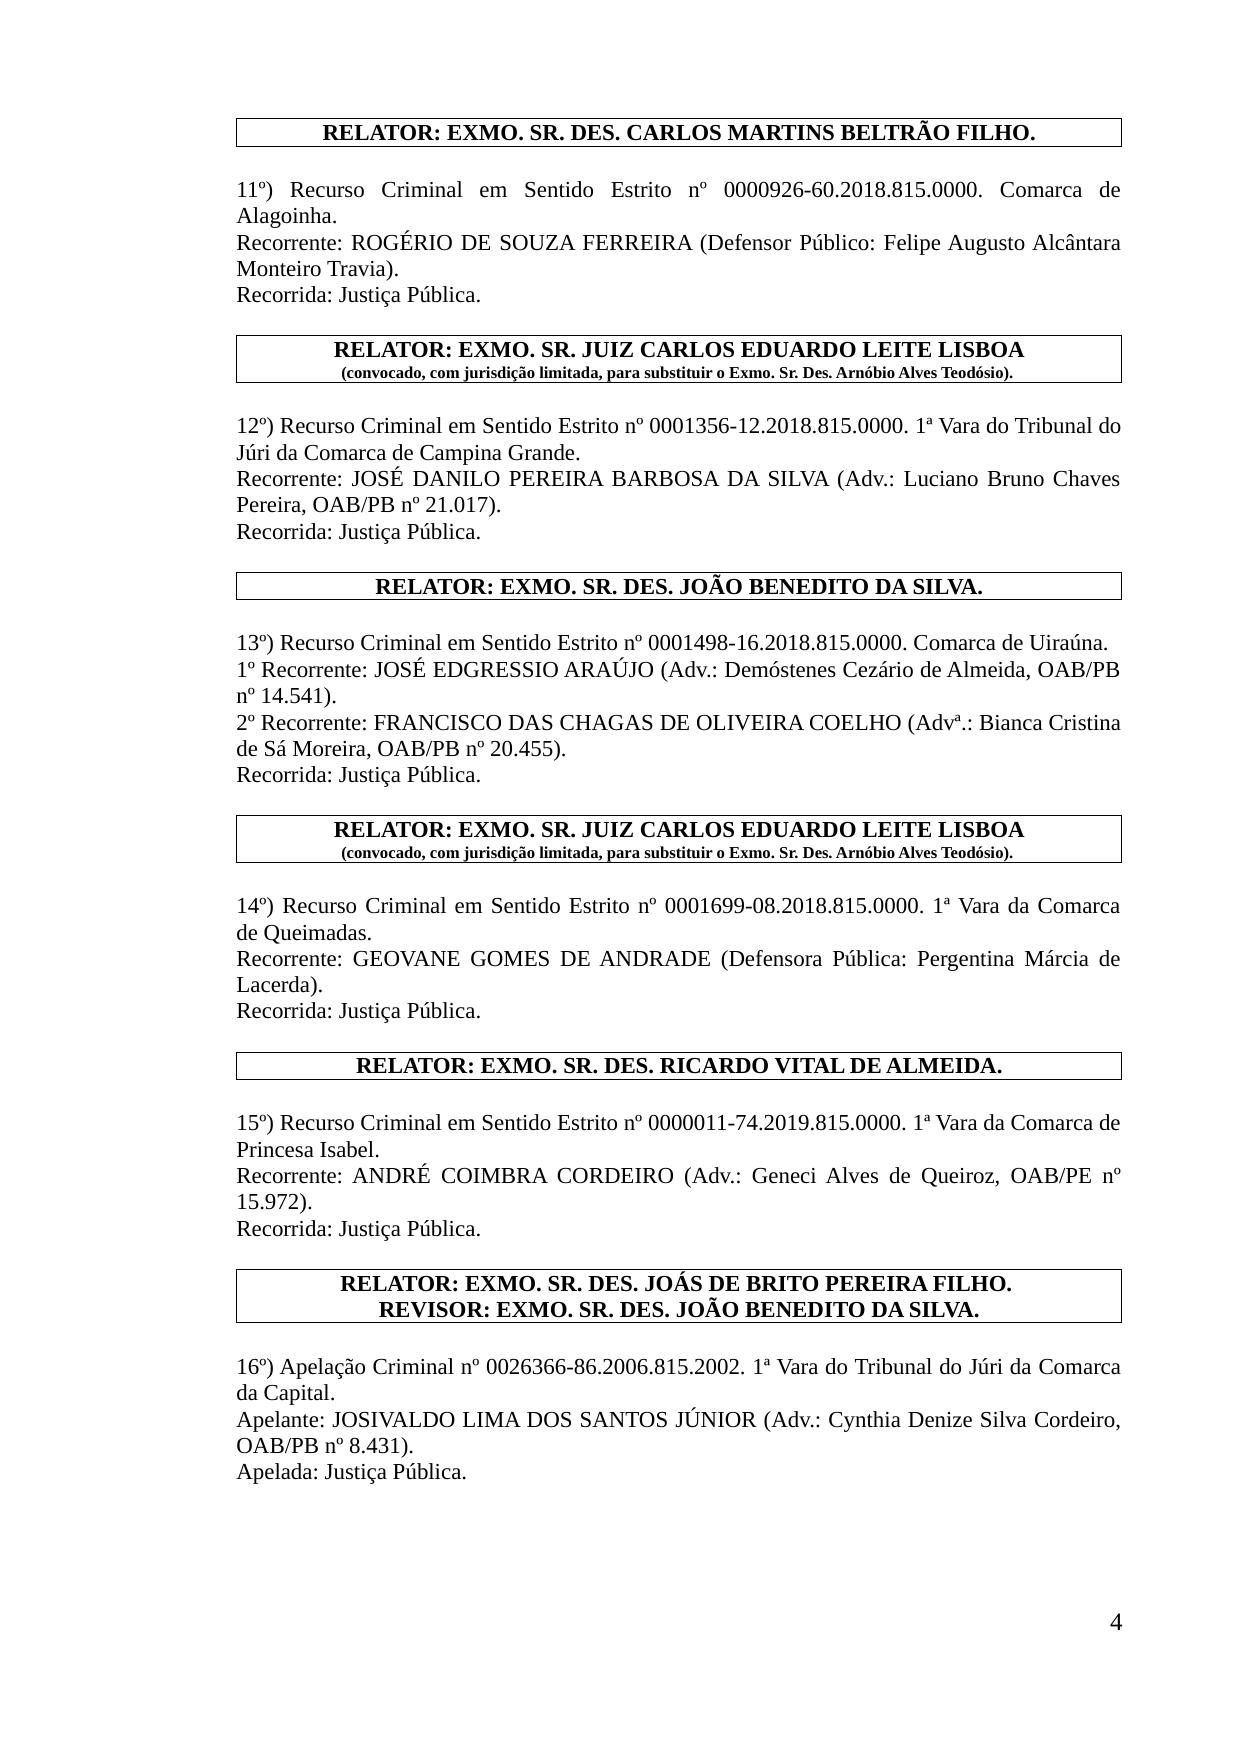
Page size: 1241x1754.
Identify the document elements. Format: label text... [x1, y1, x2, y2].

text Recorrente: ANDRÉ COIMBRA CORDEIRO (Adv.: Geneci Alves de Queiroz, OAB/PE nº 15.972). [236, 1162, 1122, 1215]
text 14º) Recurso Criminal em Sentido Estrito nº 0001699-08.2018.815.0000. 1ª Vara da Comarca de Queimadas. [236, 892, 1122, 945]
text Recorrida: Justiça Pública. [236, 518, 1122, 544]
text 2º Recorrente: FRANCISCO DAS CHAGAS DE OLIVEIRA COELHO (Advª.: Bianca Cristina de Sá Moreira, OAB/PB nº 20.455). [236, 708, 1122, 761]
text 12º) Recurso Criminal em Sentido Estrito nº 0001356-12.2018.815.0000. 1ª Vara do Tribunal do Júri da Comarca de Campina Grande. [236, 412, 1122, 465]
text (convocado, com jurisdição limitada, para substituir o Exmo. Sr. Des. Arnóbio Alves Teodósio). [237, 842, 1121, 862]
text 15º) Recurso Criminal em Sentido Estrito nº 0000011-74.2019.815.0000. 1ª Vara da Comarca de Princesa Isabel. [236, 1109, 1122, 1162]
text RELATOR: EXMO. SR. DES. JOÁS DE BRITO PEREIRA FILHO. [237, 1270, 1121, 1295]
text Recorrida: Justiça Pública. [236, 1215, 1122, 1241]
text Recorrida: Justiça Pública. [236, 281, 1122, 308]
text Recorrente: JOSÉ DANILO PEREIRA BARBOSA DA SILVA (Adv.: Luciano Bruno Chaves Pereira, OAB/PB nº 21.017). [236, 465, 1122, 518]
text RELATOR: EXMO. SR. DES. CARLOS MARTINS BELTRÃO FILHO. [237, 119, 1121, 146]
text 16º) Apelação Criminal nº 0026366-86.2006.815.2002. 1ª Vara do Tribunal do Júri da Comarca da Capital. [236, 1353, 1122, 1406]
text 13º) Recurso Criminal em Sentido Estrito nº 0001498-16.2018.815.0000. Comarca de Uiraúna. [236, 629, 1122, 656]
text REVISOR: EXMO. SR. DES. JOÃO BENEDITO DA SILVA. [237, 1295, 1121, 1322]
text Recorrente: GEOVANE GOMES DE ANDRADE (Defensora Pública: Pergentina Márcia de Lacerda). [236, 945, 1122, 998]
text Recorrida: Justiça Pública. [236, 998, 1122, 1024]
text RELATOR: EXMO. SR. DES. RICARDO VITAL DE ALMEIDA. [237, 1053, 1121, 1079]
text 1º Recorrente: JOSÉ EDGRESSIO ARAÚJO (Adv.: Demóstenes Cezário de Almeida, OAB/PB nº 14.541). [236, 656, 1122, 708]
text Recorrida: Justiça Pública. [236, 761, 1122, 788]
text Apelada: Justiça Pública. [236, 1458, 1122, 1485]
text (convocado, com jurisdição limitada, para substituir o Exmo. Sr. Des. Arnóbio Alves Teodósio). [237, 362, 1121, 382]
text 11º) Recurso Criminal em Sentido Estrito nº 0000926-60.2018.815.0000. Comarca de Alagoinha. [236, 176, 1122, 229]
text RELATOR: EXMO. SR. JUIZ CARLOS EDUARDO LEITE LISBOA [237, 336, 1121, 362]
text Apelante: JOSIVALDO LIMA DOS SANTOS JÚNIOR (Adv.: Cynthia Denize Silva Cordeiro, OAB/PB nº 8.431). [236, 1406, 1122, 1458]
text RELATOR: EXMO. SR. JUIZ CARLOS EDUARDO LEITE LISBOA [237, 816, 1121, 842]
text RELATOR: EXMO. SR. DES. JOÃO BENEDITO DA SILVA. [237, 573, 1121, 599]
text Recorrente: ROGÉRIO DE SOUZA FERREIRA (Defensor Público: Felipe Augusto Alcântara Monteiro Travia). [236, 229, 1122, 281]
